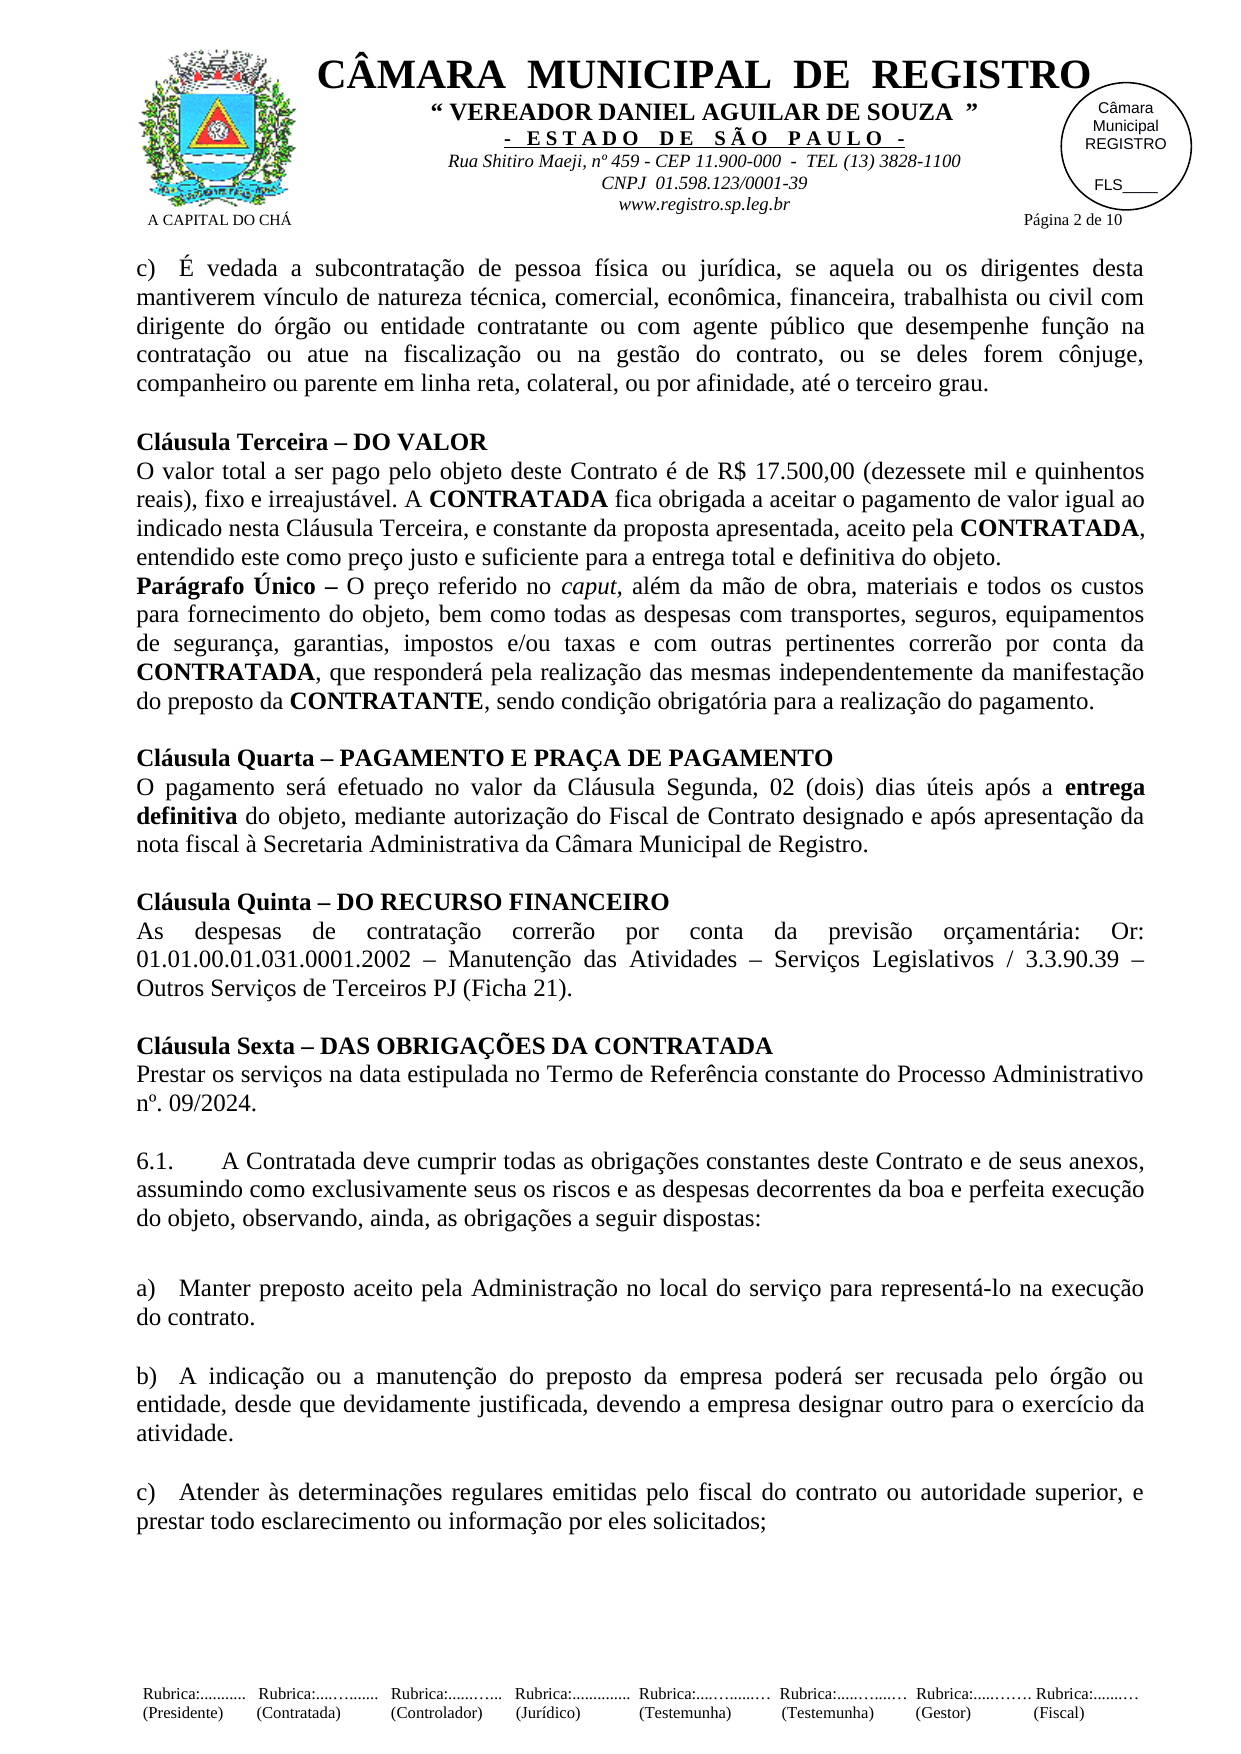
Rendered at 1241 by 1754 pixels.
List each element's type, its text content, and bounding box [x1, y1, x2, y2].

text 6.1. A Contratada deve cumprir todas as obrigações constantes deste Contrato e de seus anexos, assumindo como exclusivamente seus os riscos e as despesas decorrentes da boa e perfeita execução do objeto, observando, ainda, as obrigações a seguir dispostas: [136, 1146, 1145, 1232]
text As despesas de contratação correrão por conta da previsão orçamentária: Or: 01.01.00.01.031.0001.2002 – Manutenção das Atividades – Serviços Legislativos / 3.3.90.39 – Outros Serviços de Terceiros PJ (Ficha 21). [136, 916, 1145, 1002]
text Cláusula Quarta – PAGAMENTO E PRAÇA DE PAGAMENTO [136, 743, 1145, 772]
text Prestar os serviços na data estipulada no Termo de Referência constante do Processo Administrativo nº. 09/2024. [136, 1059, 1145, 1117]
text O pagamento será efetuado no valor da Cláusula Segunda, 02 (dois) dias úteis após a entrega definitiva do objeto, mediante autorização do Fiscal de Contrato designado e após apresentação da nota fiscal à Secretaria Administrativa da Câmara Municipal de Registro. [136, 772, 1145, 858]
text Cláusula Sexta – DAS OBRIGAÇÕES DA CONTRATADA [136, 1031, 1145, 1059]
list c) Atender às determinações regulares emitidas pelo fiscal do contrato ou autoridade superior, e prestar todo esclarecimento ou informação por eles solicitados; [136, 1477, 1145, 1534]
list b) A indicação ou a manutenção do preposto da empresa poderá ser recusada pelo órgão ou entidade, desde que devidamente justificada, devendo a empresa designar outro para o exercício da atividade. [136, 1361, 1145, 1447]
text Cláusula Quinta – DO RECURSO FINANCEIRO [136, 887, 1145, 916]
text O valor total a ser pago pelo objeto deste Contrato é de R$ 17.500,00 (dezessete mil e quinhentos reais), fixo e irreajustável. A CONTRATADA fica obrigada a aceitar o pagamento de valor igual ao indicado nesta Cláusula Terceira, e constante da proposta apresentada, aceito pela CONTRATADA, entendido este como preço justo e suficiente para a entrega total e definitiva do objeto. [136, 456, 1145, 571]
text Cláusula Terceira – DO VALOR [136, 427, 1145, 456]
text Parágrafo Único – O preço referido no caput, além da mão de obra, materiais e todos os custos para fornecimento do objeto, bem como todas as despesas com transportes, seguros, equipamentos de segurança, garantias, impostos e/ou taxas e com outras pertinentes correrão por conta da CONTRATADA, que responderá pela realização das mesmas independentemente da manifestação do preposto da CONTRATANTE, sendo condição obrigatória para a realização do pagamento. [136, 571, 1145, 714]
list a) Manter preposto aceito pela Administração no local do serviço para representá-lo na execução do contrato. [136, 1273, 1145, 1331]
list c) É vedada a subcontratação de pessoa física ou jurídica, se aquela ou os dirigentes desta mantiverem vínculo de natureza técnica, comercial, econômica, financeira, trabalhista ou civil com dirigente do órgão ou entidade contratante ou com agente público que desempenhe função na contratação ou atue na fiscalização ou na gestão do contrato, ou se deles forem cônjuge, companheiro ou parente em linha reta, colateral, ou por afinidade, até o terceiro grau. [136, 253, 1145, 397]
